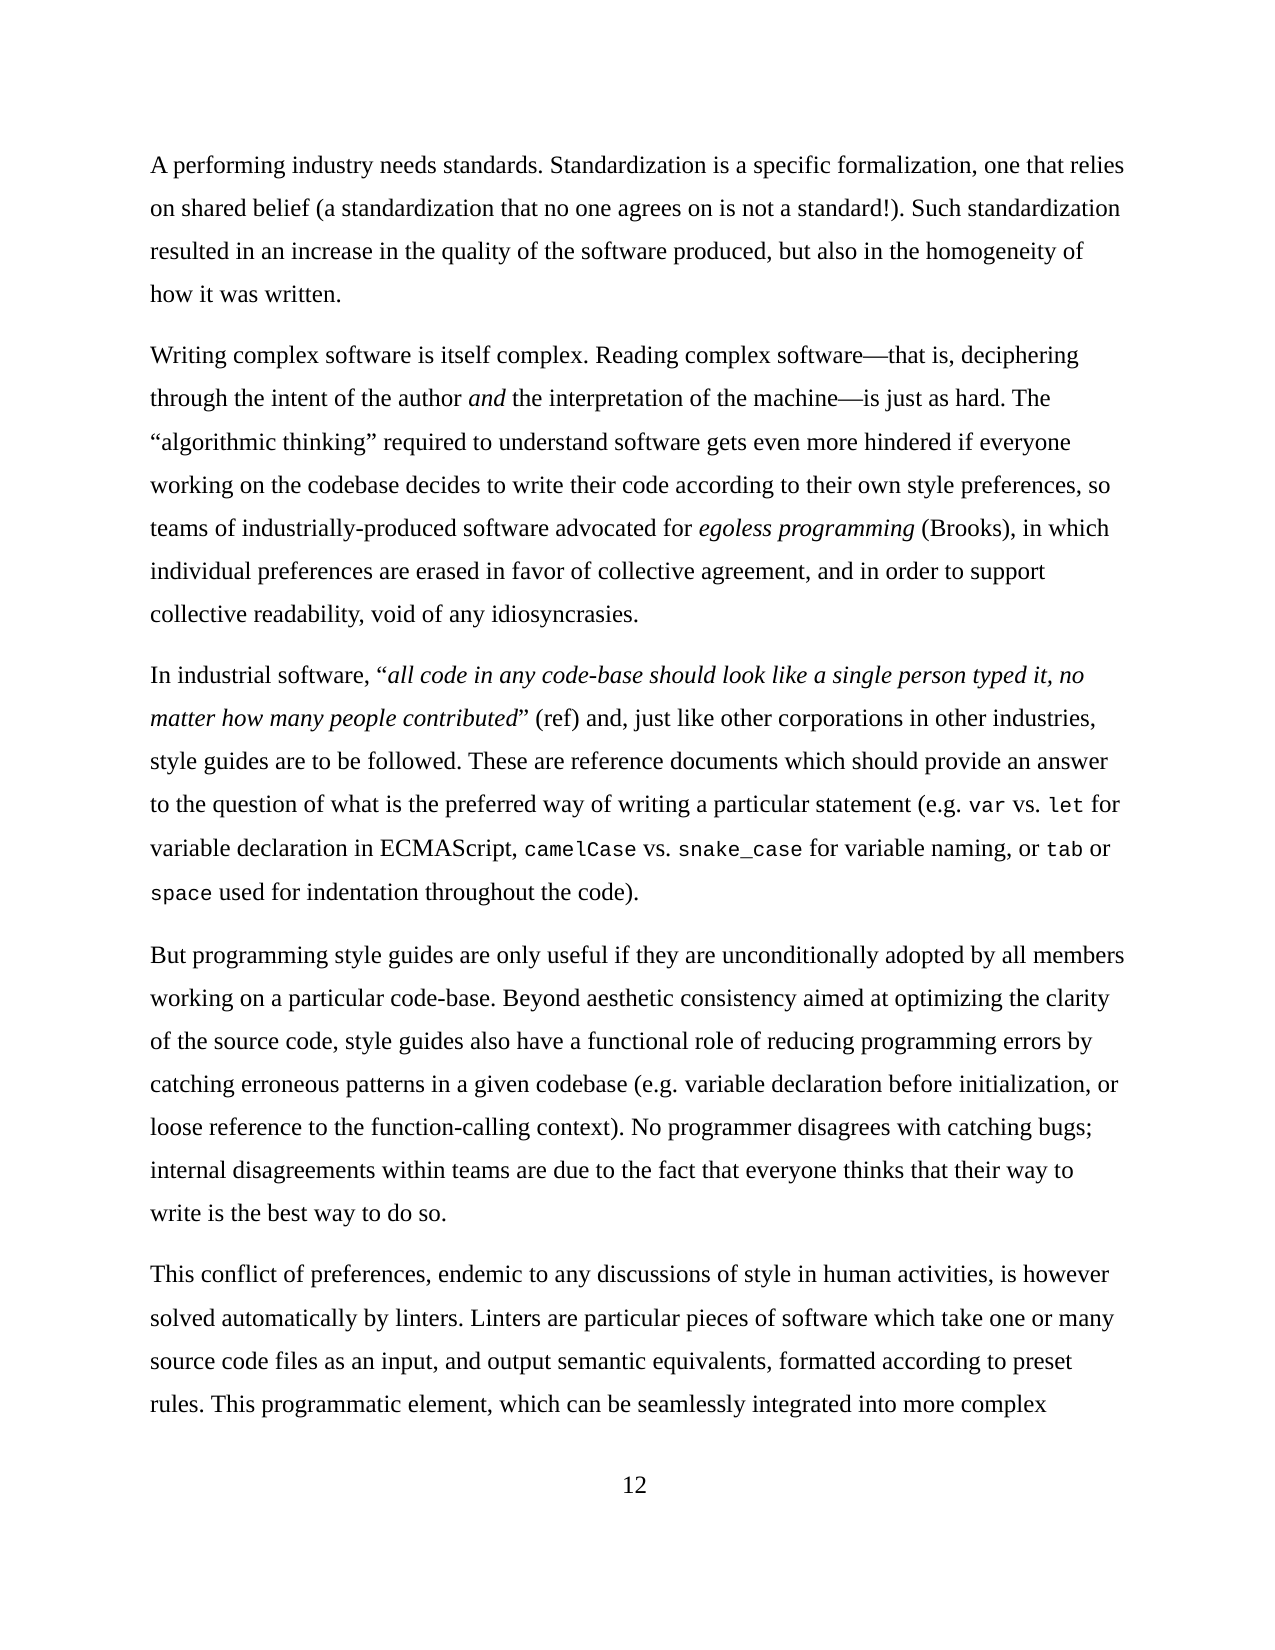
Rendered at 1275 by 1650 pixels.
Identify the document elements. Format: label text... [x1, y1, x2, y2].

text A performing industry needs standards. Standardization is a specific formalization, one that relies on shared belief (a standardization that no one agrees on is not a standard!). Such standardization resulted in an increase in the quality of the software produced, but also in the homogeneity of how it was written. [150, 150, 1125, 308]
text This conflict of preferences, endemic to any discussions of style in human activities, is however solved automatically by linters. Linters are particular pieces of software which take one or many source code files as an input, and output semantic equivalents, formatted according to preset rules. This programmatic element, which can be seamlessly integrated into more complex [150, 1259, 1125, 1418]
text In industrial software, “all code in any code-base should look like a single person typed it, no matter how many people contributed” (ref) and, just like other corporations in other industries, style guides are to be followed. These are reference documents which should provide an answer to the question of what is the preferred way of writing a particular statement (e.g. var vs. let for variable declaration in ECMAScript, camelCase vs. snake_case for variable naming, or tab or space used for indentation throughout the code). [150, 660, 1125, 907]
text But programming style guides are only useful if they are unconditionally adopted by all members working on a particular code-base. Beyond aesthetic consistency aimed at optimizing the clarity of the source code, style guides also have a functional role of reducing programming errors by catching erroneous patterns in a given codebase (e.g. variable declaration before initialization, or loose reference to the function-calling context). No programmer disagrees with catching bugs; internal disagreements within teams are due to the fact that everyone thinks that their way to write is the best way to do so. [150, 940, 1125, 1227]
text Writing complex software is itself complex. Reading complex software—that is, deciphering through the intent of the author and the interpretation of the machine—is just as hard. The “algorithmic thinking” required to understand software gets even more hindered if everyone working on the codebase decides to write their code according to their own style preferences, so teams of industrially-produced software advocated for egoless programming (Brooks), in which individual preferences are erased in favor of collective agreement, and in order to support collective readability, void of any idiosyncrasies. [150, 340, 1125, 628]
